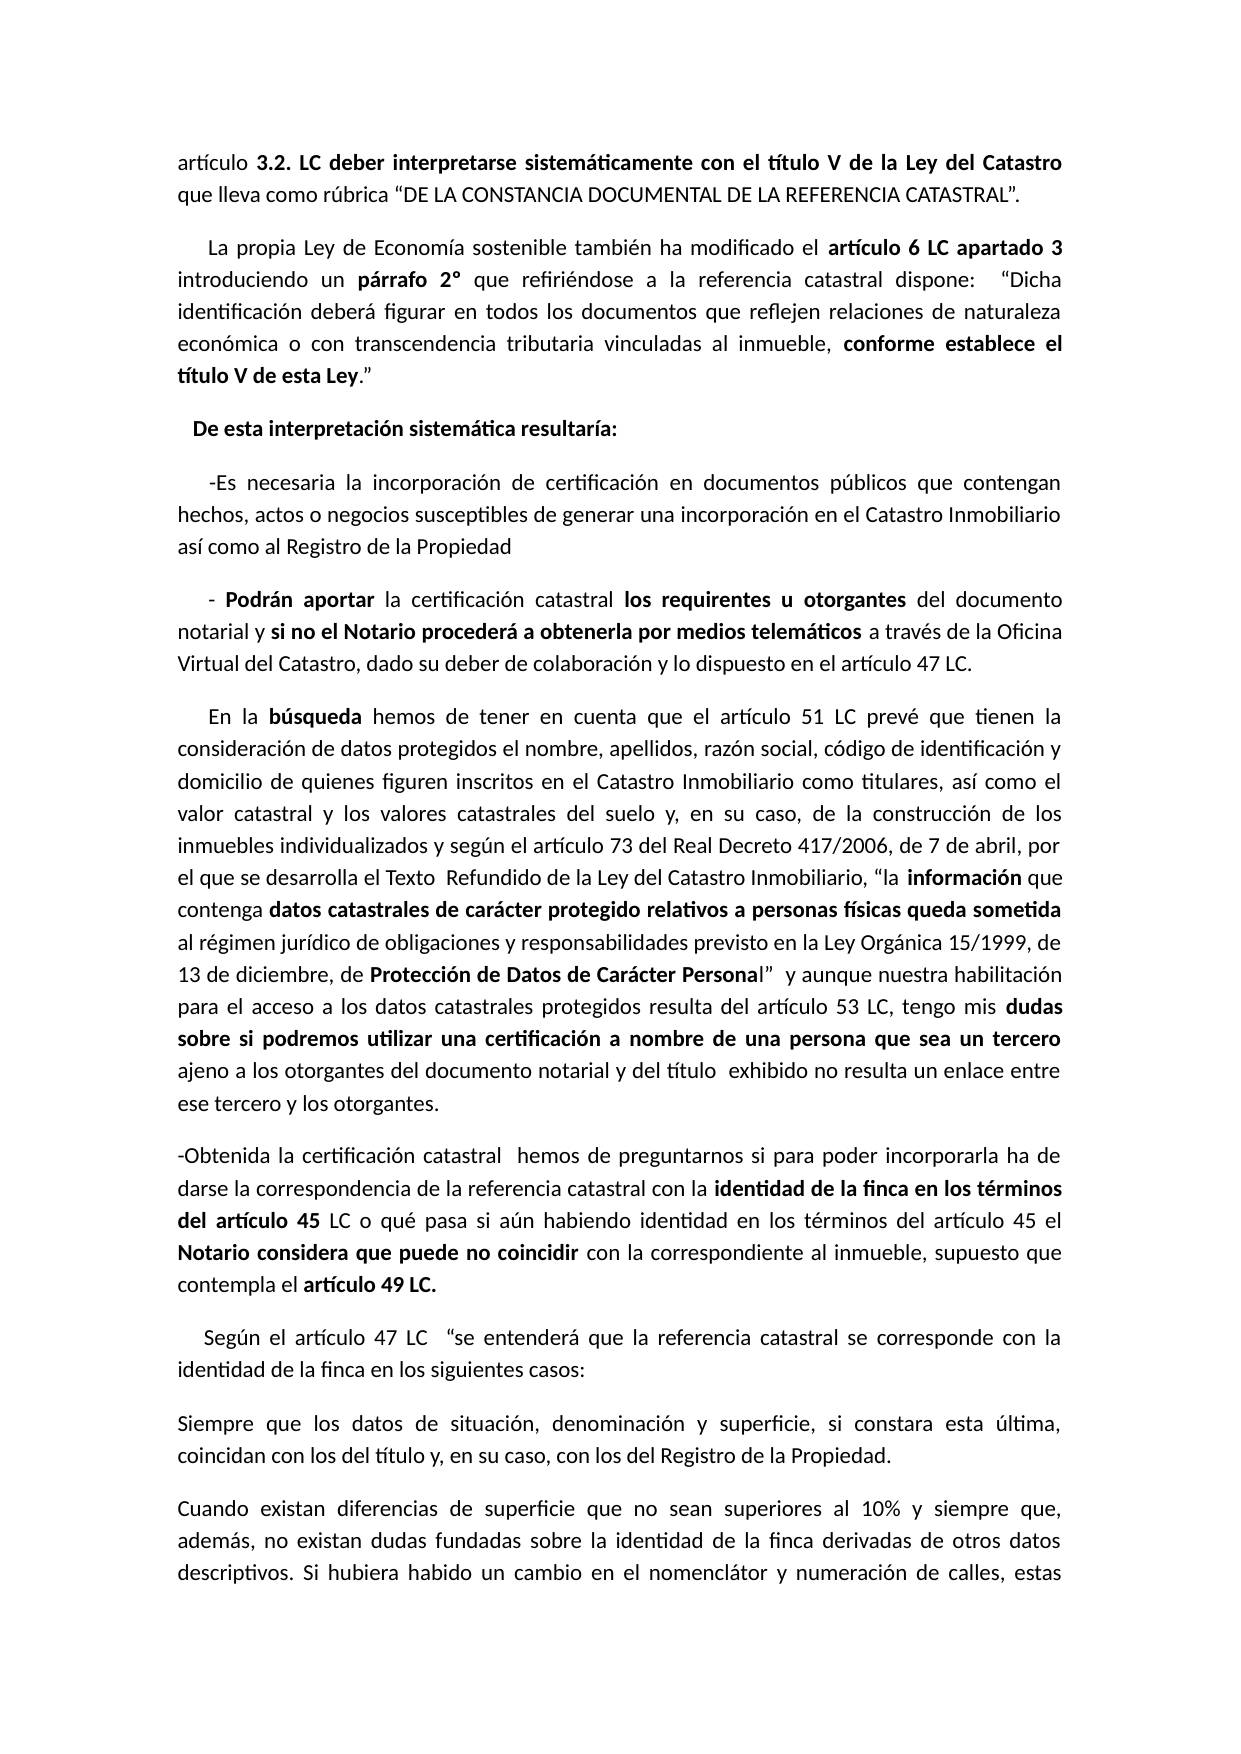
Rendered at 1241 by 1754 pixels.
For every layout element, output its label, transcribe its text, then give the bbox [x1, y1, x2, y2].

text La propia Ley de Economía sostenible también ha modificado el artículo 6 LC apartado 3 introduciendo un párrafo 2º que refiriéndose a la referencia catastral dispone: “Dicha identificación deberá figurar en todos los documentos que reflejen relaciones de naturaleza económica o con transcendencia tributaria vinculadas al inmueble, conforme establece el título V de esta Ley.” [177, 233, 1063, 389]
text -Obtenida la certificación catastral hemos de preguntarnos si para poder incorporarla ha de darse la correspondencia de la referencia catastral con la identidad de la finca en los términos del artículo 45 LC o qué pasa si aún habiendo identidad en los términos del artículo 45 el Notario considera que puede no coincidir con la correspondiente al inmueble, supuesto que contempla el artículo 49 LC. [177, 1142, 1063, 1298]
text artículo 3.2. LC deber interpretarse sistemáticamente con el título V de la Ley del Catastro que lleva como rúbrica “DE LA CONSTANCIA DOCUMENTAL DE LA REFERENCIA CATASTRAL”. [177, 148, 1063, 208]
text Siempre que los datos de situación, denominación y superficie, si constara esta última, coincidan con los del título y, en su caso, con los del Registro de la Propiedad. [177, 1409, 1063, 1469]
text Cuando existan diferencias de superficie que no sean superiores al 10% y siempre que, además, no existan dudas fundadas sobre la identidad de la finca derivadas de otros datos descriptivos. Si hubiera habido un cambio en el nomenclátor y numeración de calles, estas [177, 1494, 1063, 1586]
text -Es necesaria la incorporación de certificación en documentos públicos que contengan hechos, actos o negocios susceptibles de generar una incorporación en el Catastro Inmobiliario así como al Registro de la Propiedad [177, 468, 1063, 560]
text En la búsqueda hemos de tener en cuenta que el artículo 51 LC prevé que tienen la consideración de datos protegidos el nombre, apellidos, razón social, código de identificación y domicilio de quienes figuren inscritos en el Catastro Inmobiliario como titulares, así como el valor catastral y los valores catastrales del suelo y, en su caso, de la construcción de los inmuebles individualizados y según el artículo 73 del Real Decreto 417/2006, de 7 de abril, por el que se desarrolla el Texto Refundido de la Ley del Catastro Inmobiliario, “la información que contenga datos catastrales de carácter protegido relativos a personas físicas queda sometida al régimen jurídico de obligaciones y responsabilidades previsto en la Ley Orgánica 15/1999, de 13 de diciembre, de Protección de Datos de Carácter Personal” y aunque nuestra habilitación para el acceso a los datos catastrales protegidos resulta del artículo 53 LC, tengo mis dudas sobre si podremos utilizar una certificación a nombre de una persona que sea un tercero ajeno a los otorgantes del documento notarial y del título exhibido no resulta un enlace entre ese tercero y los otorgantes. [177, 702, 1063, 1117]
text De esta interpretación sistemática resultaría: [177, 414, 1063, 443]
text - Podrán aportar la certificación catastral los requirentes u otorgantes del documento notarial y si no el Notario procederá a obtenerla por medios telemáticos a través de la Oficina Virtual del Catastro, dado su deber de colaboración y lo dispuesto en el artículo 47 LC. [177, 585, 1063, 677]
text Según el artículo 47 LC “se entenderá que la referencia catastral se corresponde con la identidad de la finca en los siguientes casos: [177, 1323, 1063, 1384]
